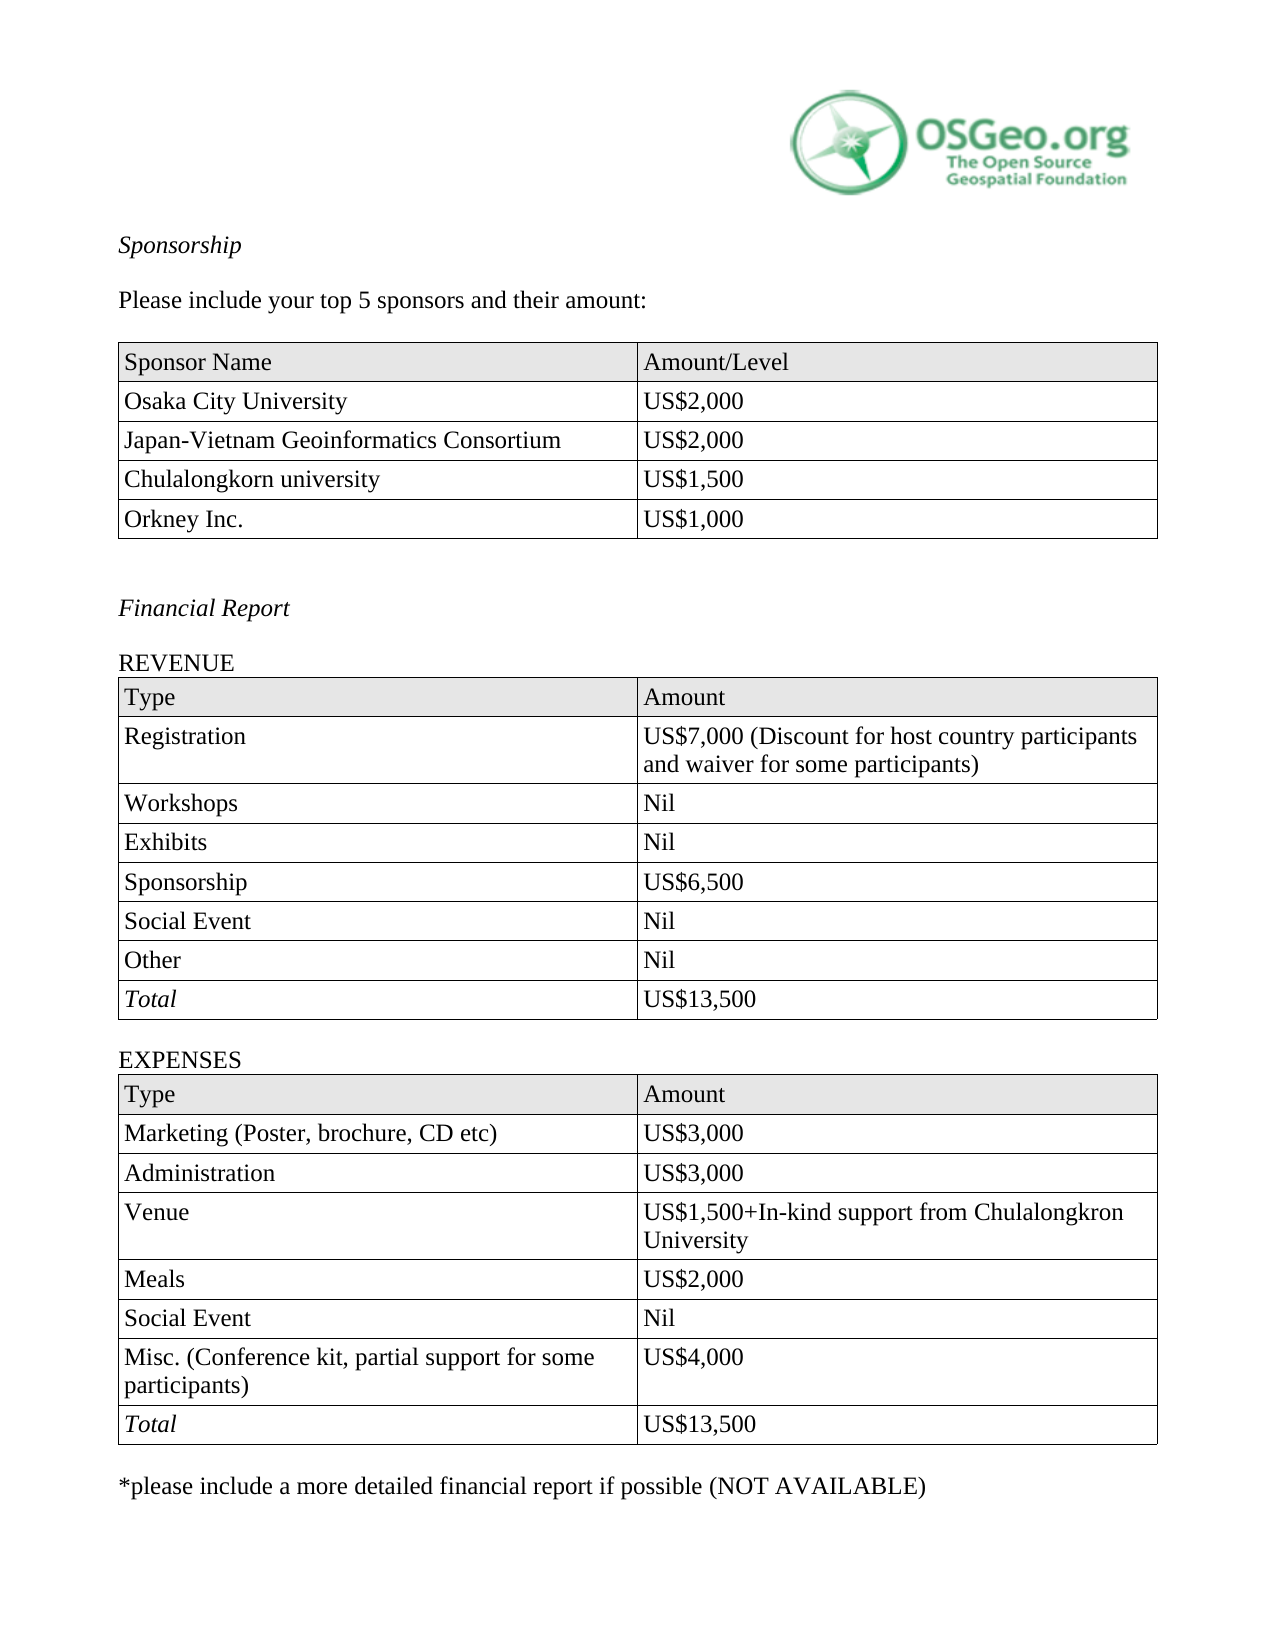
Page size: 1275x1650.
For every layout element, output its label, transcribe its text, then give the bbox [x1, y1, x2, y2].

table_cell Nil [638, 1300, 1157, 1338]
table_cell Osaka City University [119, 382, 637, 421]
table_cell US$7,000 (Discount for host country participants and waiver for some participants) [638, 717, 1157, 783]
table_cell Chulalongkorn university [119, 461, 637, 499]
table_cell US$2,000 [638, 422, 1157, 460]
table_cell Nil [638, 902, 1157, 940]
text *please include a more detailed financial report if possible (NOT AVAILABLE) [118, 1472, 1157, 1499]
text REVENUE [118, 649, 1157, 677]
table_header Amount [638, 678, 1157, 716]
table_cell US$3,000 [638, 1154, 1157, 1192]
table_cell Japan-Vietnam Geoinformatics Consortium [119, 422, 637, 460]
table_cell US$1,000 [638, 500, 1157, 538]
table_cell US$1,500 [638, 461, 1157, 499]
table_cell Marketing (Poster, brochure, CD etc) [119, 1115, 637, 1153]
table_cell Venue [119, 1193, 637, 1259]
table_cell Total [119, 1406, 637, 1444]
table_cell Exhibits [119, 824, 637, 862]
table_cell Social Event [119, 902, 637, 940]
table_cell US$2,000 [638, 1260, 1157, 1298]
picture [786, 85, 1138, 204]
table_cell Nil [638, 941, 1157, 979]
table_cell US$13,500 [638, 1406, 1157, 1444]
table_cell Registration [119, 717, 637, 783]
table_header Amount [638, 1075, 1157, 1114]
table_cell Workshops [119, 784, 637, 822]
table_header Sponsor Name [119, 343, 637, 381]
table_cell Meals [119, 1260, 637, 1298]
table_cell Social Event [119, 1300, 637, 1338]
table_cell Administration [119, 1154, 637, 1192]
table_cell Orkney Inc. [119, 500, 637, 538]
table_cell Total [119, 981, 637, 1019]
text Financial Report [118, 594, 1157, 622]
text Sponsorship [118, 231, 1157, 259]
table_cell US$2,000 [638, 382, 1157, 421]
table_cell US$1,500+In-kind support from Chulalongkron University [638, 1193, 1157, 1259]
table_cell Nil [638, 784, 1157, 822]
table_cell US$13,500 [638, 981, 1157, 1019]
table_cell Other [119, 941, 637, 979]
text EXPENSES [118, 1047, 1157, 1074]
table_cell Nil [638, 824, 1157, 862]
table_cell Sponsorship [119, 863, 637, 901]
table_header Amount/Level [638, 343, 1157, 381]
table_header Type [119, 1075, 637, 1114]
table_cell US$4,000 [638, 1339, 1157, 1405]
text Please include your top 5 sponsors and their amount: [118, 287, 1157, 314]
table_cell US$6,500 [638, 863, 1157, 901]
table_cell US$3,000 [638, 1115, 1157, 1153]
table_cell Misc. (Conference kit, partial support for some participants) [119, 1339, 637, 1405]
table_header Type [119, 678, 637, 716]
